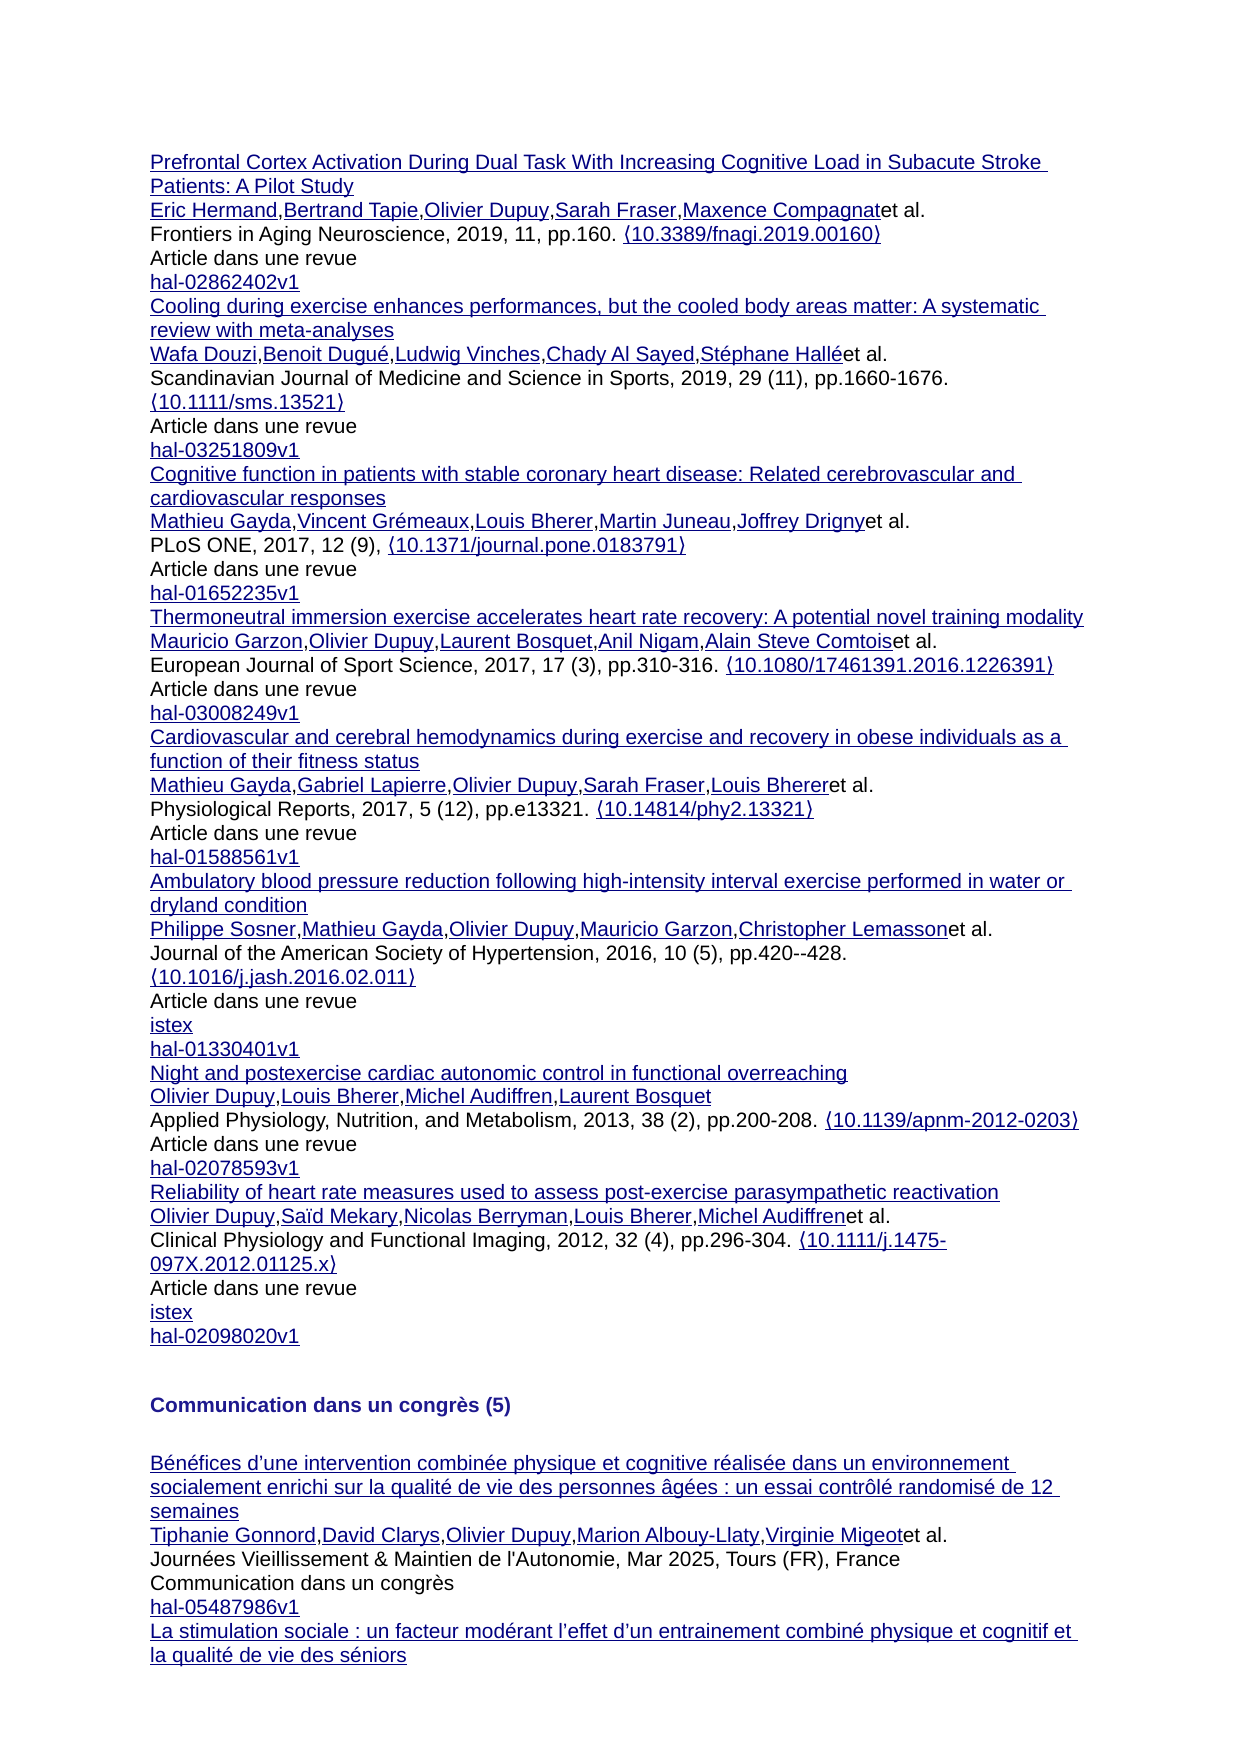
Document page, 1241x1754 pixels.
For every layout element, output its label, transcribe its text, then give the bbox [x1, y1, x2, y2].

table_cell Cognitive function in patients with stable coronary heart disease: Related cerebrovascular and cardiovascular responses Mathieu Gayda,Vincent Grémeaux,Louis Bherer,Martin Juneau,Joffrey Drignyet al. PLoS ONE, 2017, 12 (9), ⟨10.1371/journal.pone.0183791⟩ Article dans une revue hal-01652235v1 [150, 461, 1090, 605]
table_cell Cardiovascular and cerebral hemodynamics during exercise and recovery in obese individuals as a function of their fitness status Mathieu Gayda,Gabriel Lapierre,Olivier Dupuy,Sarah Fraser,Louis Bhereret al. Physiological Reports, 2017, 5 (12), pp.e13321. ⟨10.14814/phy2.13321⟩ Article dans une revue hal-01588561v1 [150, 725, 1090, 869]
table_cell Night and postexercise cardiac autonomic control in functional overreaching Olivier Dupuy,Louis Bherer,Michel Audiffren,Laurent Bosquet Applied Physiology, Nutrition, and Metabolism, 2013, 38 (2), pp.200-208. ⟨10.1139/apnm-2012-0203⟩ Article dans une revue hal-02078593v1 [150, 1060, 1090, 1180]
table_header Bénéfices d’une intervention combinée physique et cognitive réalisée dans un environnement socialement enrichi sur la qualité de vie des personnes âgées : un essai contrôlé randomisé de 12 semaines Tiphanie Gonnord,David Clarys,Olivier Dupuy,Marion Albouy-Llaty,Virginie Migeotet al. Journées Vieillissement & Maintien de l'Autonomie, Mar 2025, Tours (FR), France Communication dans un congrès hal-05487986v1 [150, 1451, 1090, 1619]
table_cell Cooling during exercise enhances performances, but the cooled body areas matter: A systematic review with meta‐analyses Wafa Douzi,Benoit Dugué,Ludwig Vinches,Chady Al Sayed,Stéphane Halléet al. Scandinavian Journal of Medicine and Science in Sports, 2019, 29 (11), pp.1660-1676. ⟨10.1111/sms.13521⟩ Article dans une revue hal-03251809v1 [150, 294, 1090, 461]
table_cell La stimulation sociale : un facteur modérant l’effet d’un entrainement combiné physique et cognitif et la qualité de vie des séniors [150, 1619, 1090, 1667]
table_cell Prefrontal Cortex Activation During Dual Task With Increasing Cognitive Load in Subacute Stroke Patients: A Pilot Study Eric Hermand,Bertrand Tapie,Olivier Dupuy,Sarah Fraser,Maxence Compagnatet al. Frontiers in Aging Neuroscience, 2019, 11, pp.160. ⟨10.3389/fnagi.2019.00160⟩ Article dans une revue hal-02862402v1 [150, 150, 1090, 294]
subtitle Communication dans un congrès (5) [150, 1393, 1090, 1417]
table_cell Thermoneutral immersion exercise accelerates heart rate recovery: A potential novel training modality Mauricio Garzon,Olivier Dupuy,Laurent Bosquet,Anil Nigam,Alain Steve Comtoiset al. European Journal of Sport Science, 2017, 17 (3), pp.310-316. ⟨10.1080/17461391.2016.1226391⟩ Article dans une revue hal-03008249v1 [150, 605, 1090, 725]
table_cell Reliability of heart rate measures used to assess post-exercise parasympathetic reactivation Olivier Dupuy,Saïd Mekary,Nicolas Berryman,Louis Bherer,Michel Audiffrenet al. Clinical Physiology and Functional Imaging, 2012, 32 (4), pp.296-304. ⟨10.1111/j.1475-097X.2012.01125.x⟩ Article dans une revue istex hal-02098020v1 [150, 1180, 1090, 1348]
table_cell Ambulatory blood pressure reduction following high-intensity interval exercise performed in water or dryland condition Philippe Sosner,Mathieu Gayda,Olivier Dupuy,Mauricio Garzon,Christopher Lemassonet al. Journal of the American Society of Hypertension, 2016, 10 (5), pp.420--428. ⟨10.1016/j.jash.2016.02.011⟩ Article dans une revue istex hal-01330401v1 [150, 869, 1090, 1060]
